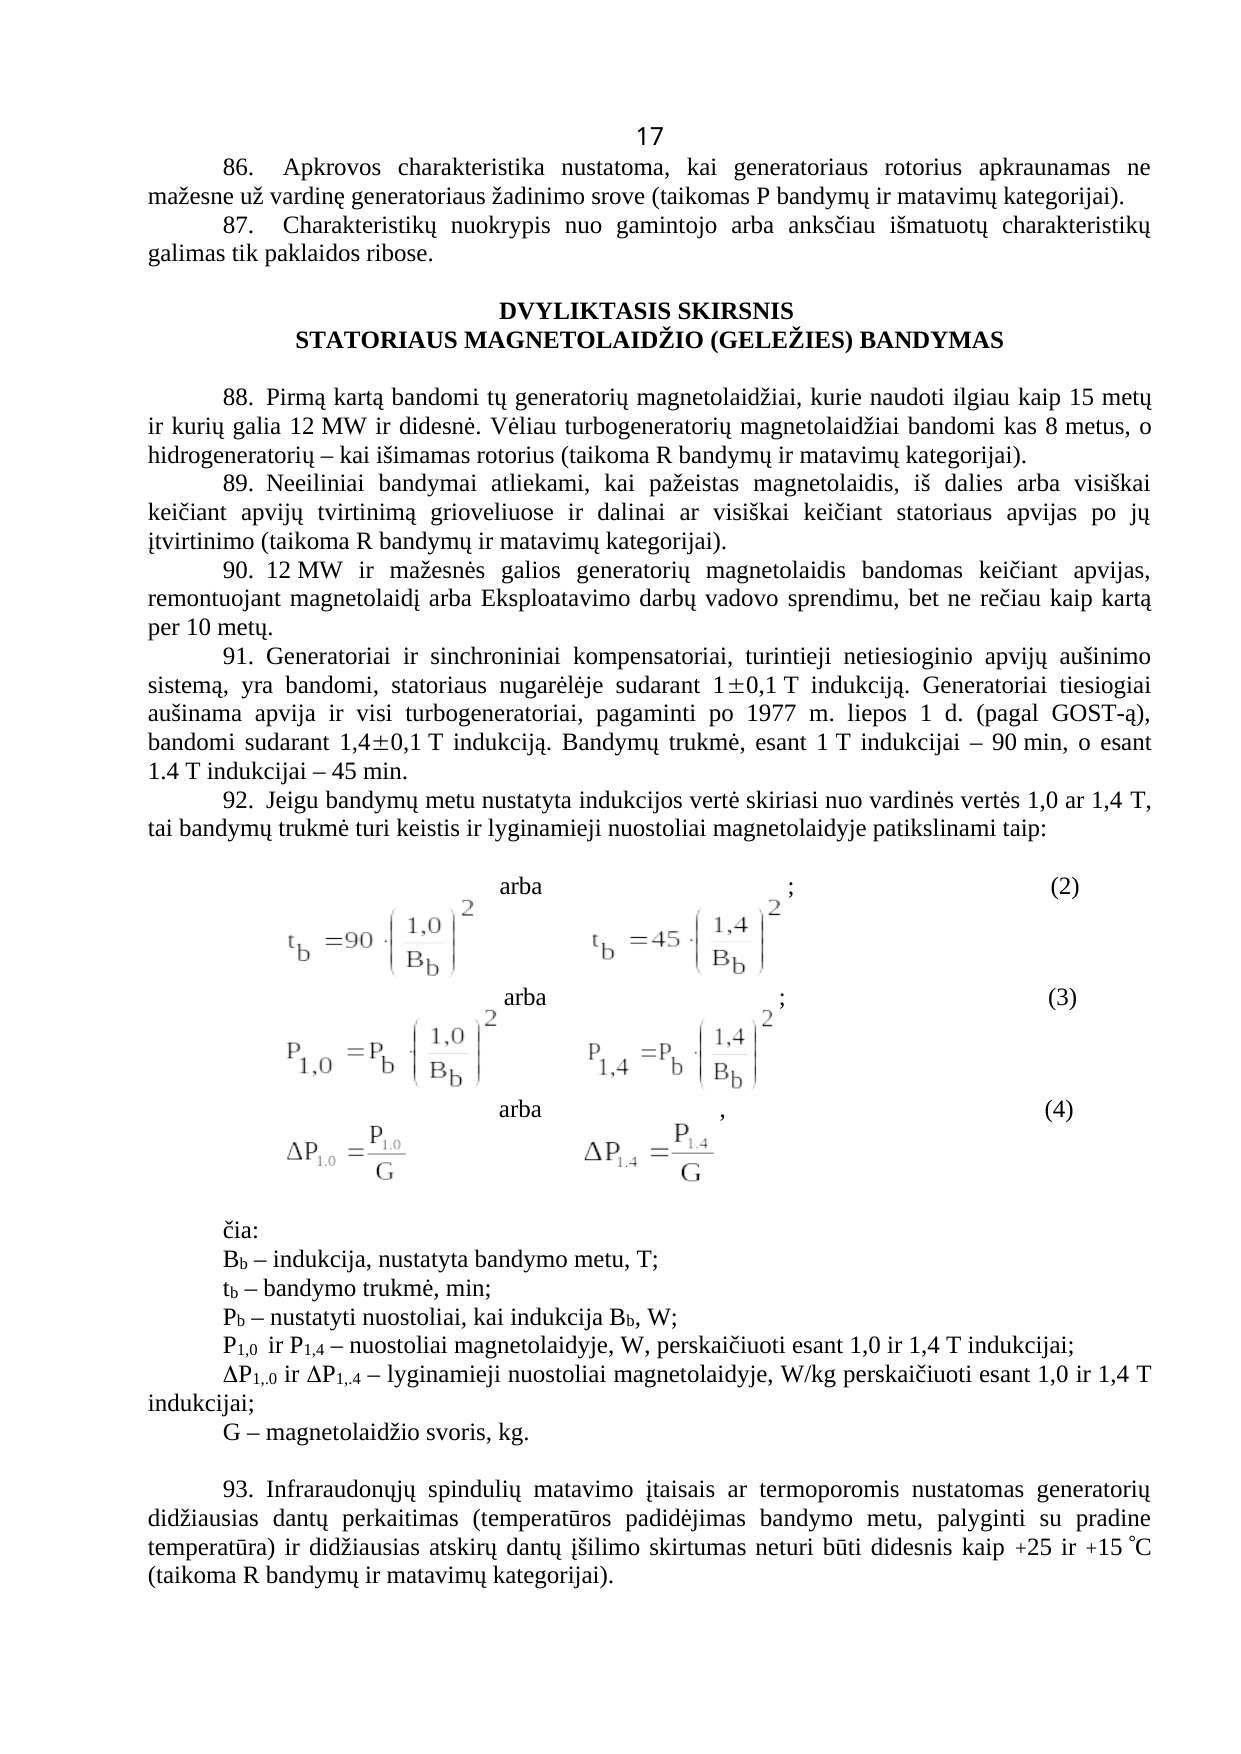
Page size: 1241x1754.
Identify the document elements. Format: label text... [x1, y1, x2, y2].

text 90. 12 MW ir mažesnės galios generatorių magnetolaidis bandomas keičiant apvijas, remontuojant magnetolaidį arba Eksploatavimo darbų vadovo sprendimu, bet ne rečiau kaip kartą per 10 metų. [148, 555, 1152, 641]
text P1,.0 ir P1,.4 – lyginamieji nuostoliai magnetolaidyje, W/kg perskaičiuoti esant 1,0 ir 1,4 T indukcijai; [148, 1359, 1152, 1417]
text tb – bandymo trukmė, min; [148, 1273, 1152, 1302]
text G – magnetolaidžio svoris, kg. [148, 1417, 1152, 1445]
text 92. Jeigu bandymų metu nustatyta indukcijos vertė skiriasi nuo vardinės vertės 1,0 ar 1,4 T, tai bandymų trukmė turi keistis ir lyginamieji nuostoliai magnetolaidyje patikslinami taip: [148, 785, 1152, 842]
text Bb – indukcija, nustatyta bandymo metu, T; [148, 1244, 1152, 1273]
text arba , (4) [148, 1094, 1152, 1187]
subtitle DVYLIKTASIS SKIRSNIS [148, 296, 1152, 325]
text čia: [148, 1215, 1152, 1244]
text 88. Pirmą kartą bandomi tų generatorių magnetolaidžiai, kurie naudoti ilgiau kaip 15 metų ir kurių galia 12 MW ir didesnė. Vėliau turbogeneratorių magnetolaidžiai bandomi kas 8 metus, o hidrogeneratorių – kai išimamas rotorius (taikoma R bandymų ir matavimų kategorijai). [148, 382, 1152, 468]
text 93. Infraraudonųjų spindulių matavimo įtaisais ar termoporomis nustatomas generatorių didžiausias dantų perkaitimas (temperatūros padidėjimas bandymo metu, palyginti su pradine temperatūra) ir didžiausias atskirų dantų įšilimo skirtumas neturi būti didesnis kaip +25 ir +15 C (taikoma R bandymų ir matavimų kategorijai). [148, 1474, 1152, 1589]
text 87. Charakteristikų nuokrypis nuo gamintojo arba anksčiau išmatuotų charakteristikų galimas tik paklaidos ribose. [148, 210, 1152, 267]
text 86. Apkrovos charakteristika nustatoma, kai generatoriaus rotorius apkraunamas ne mažesne už vardinę generatoriaus žadinimo srove (taikomas P bandymų ir matavimų kategorijai). [148, 152, 1152, 210]
text P1,0 ir P1,4 – nuostoliai magnetolaidyje, W, perskaičiuoti esant 1,0 ir 1,4 T indukcijai; [148, 1330, 1152, 1359]
text Pb – nustatyti nuostoliai, kai indukcija Bb, W; [148, 1302, 1152, 1330]
text arba ; (3) [148, 982, 1152, 1094]
text 91. Generatoriai ir sinchroniniai kompensatoriai, turintieji netiesioginio apvijų aušinimo sistemą, yra bandomi, statoriaus nugarėlėje sudarant 10,1 T indukciją. Generatoriai tiesiogiai aušinama apvija ir visi turbogeneratoriai, pagaminti po 1977 m. liepos 1 d. (pagal GOST-ą), bandomi sudarant 1,40,1 T indukciją. Bandymų trukmė, esant 1 T indukcijai – 90 min, o esant 1.4 T indukcijai – 45 min. [148, 641, 1152, 785]
text arba ; (2) [148, 871, 1152, 982]
text 89. Neeiliniai bandymai atliekami, kai pažeistas magnetolaidis, iš dalies arba visiškai keičiant apvijų tvirtinimą grioveliuose ir dalinai ar visiškai keičiant statoriaus apvijas po jų įtvirtinimo (taikoma R bandymų ir matavimų kategorijai). [148, 468, 1152, 555]
subtitle STATORIAUS MAGNETOLAIDŽIO (GELEŽIES) BANDYMAS [148, 325, 1152, 353]
